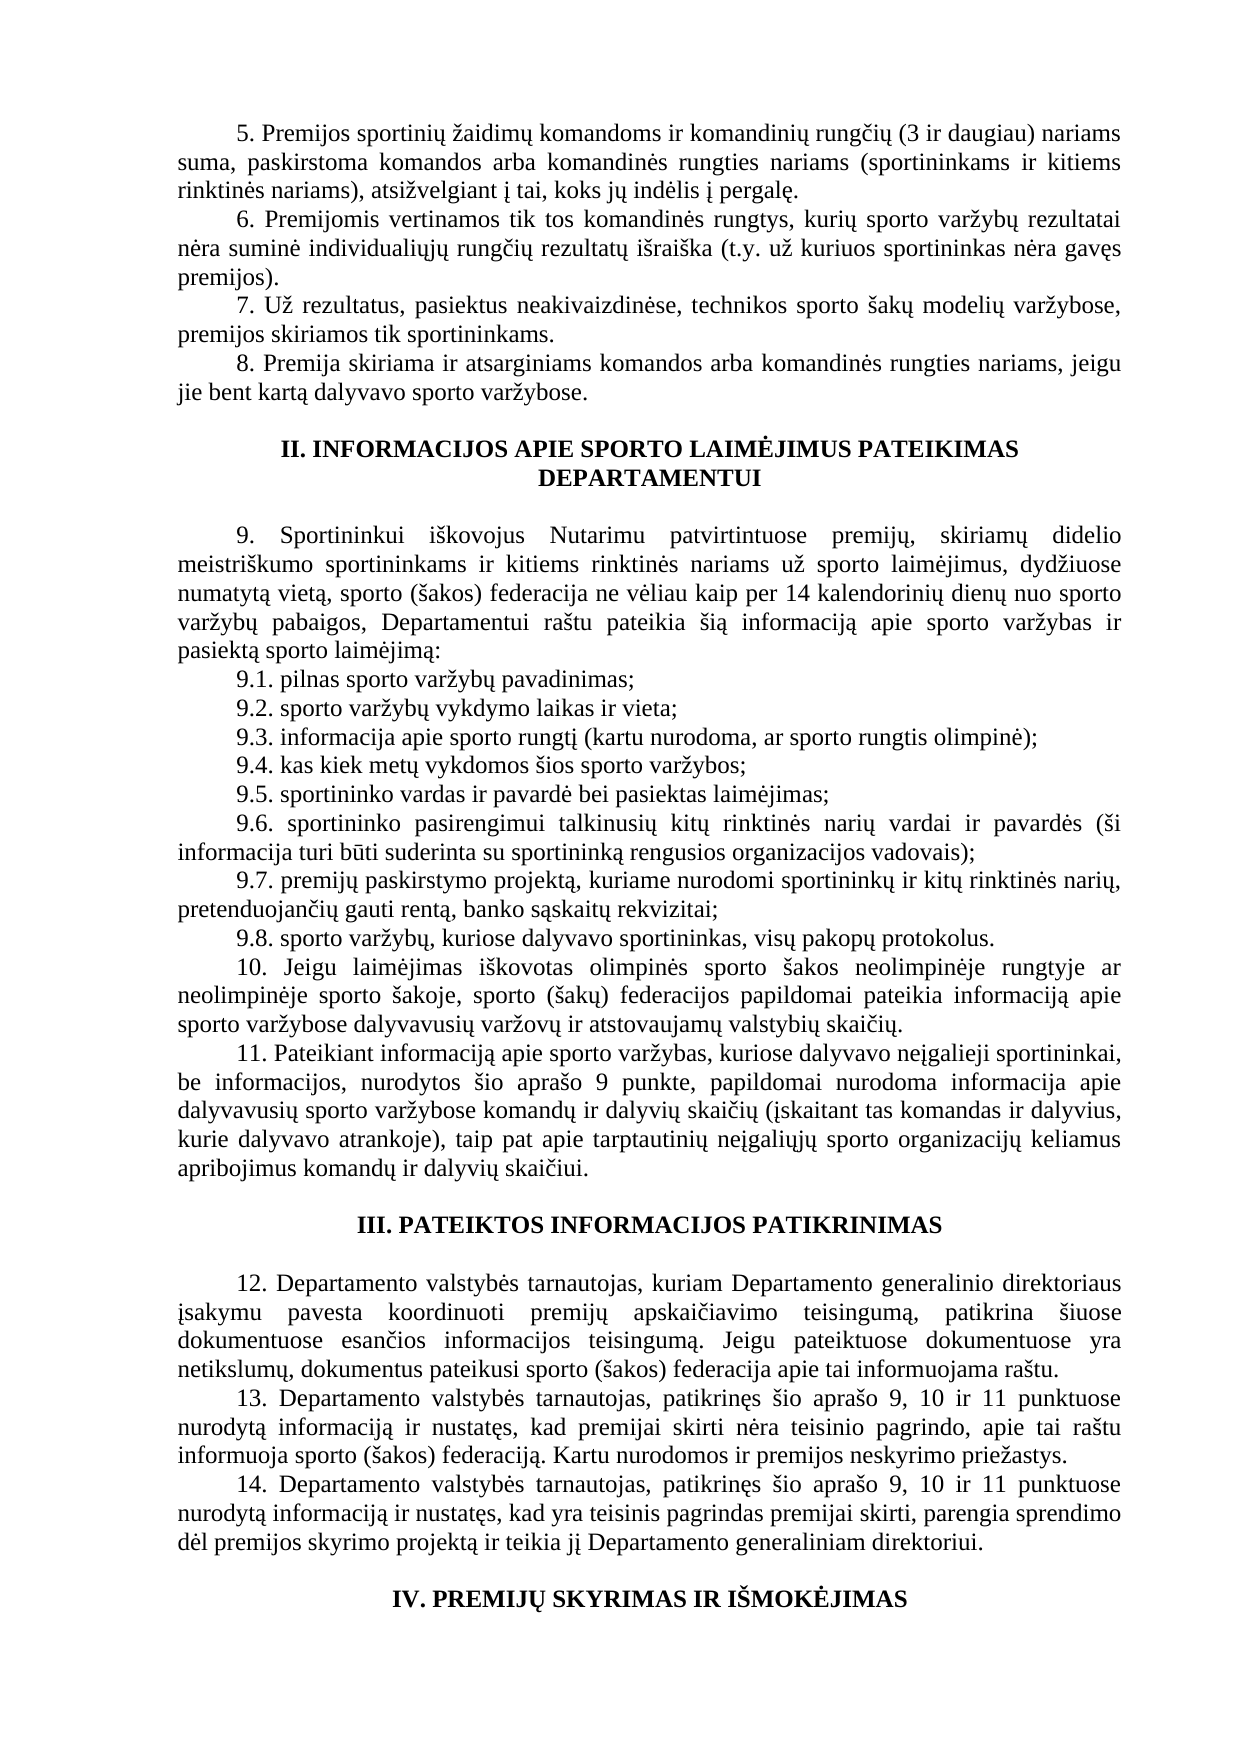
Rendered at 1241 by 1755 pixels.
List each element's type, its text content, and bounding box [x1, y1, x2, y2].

text 14. Departamento valstybės tarnautojas, patikrinęs šio aprašo 9, 10 ir 11 punktuose nurodytą informaciją ir nustatęs, kad yra teisinis pagrindas premijai skirti, parengia sprendimo dėl premijos skyrimo projektą ir teikia jį Departamento generaliniam direktoriui. [177, 1469, 1122, 1556]
text 10. Jeigu laimėjimas iškovotas olimpinės sporto šakos neolimpinėje rungtyje ar neolimpinėje sporto šakoje, sporto (šakų) federacijos papildomai pateikia informaciją apie sporto varžybose dalyvavusių varžovų ir atstovaujamų valstybių skaičių. [177, 952, 1122, 1038]
text 9.3. informacija apie sporto rungtį (kartu nurodoma, ar sporto rungtis olimpinė); [177, 722, 1122, 751]
text II. INFORMACIJOS APIE SPORTO LAIMĖJIMUS PATEIKIMAS DEPARTAMENTUI [177, 434, 1122, 492]
text 9. Sportininkui iškovojus Nutarimu patvirtintuose premijų, skiriamų didelio meistriškumo sportininkams ir kitiems rinktinės nariams už sporto laimėjimus, dydžiuose numatytą vietą, sporto (šakos) federacija ne vėliau kaip per 14 kalendorinių dienų nuo sporto varžybų pabaigos, Departamentui raštu pateikia šią informaciją apie sporto varžybas ir pasiektą sporto laimėjimą: [177, 521, 1122, 664]
text 5. Premijos sportinių žaidimų komandoms ir komandinių rungčių (3 ir daugiau) nariams suma, paskirstoma komandos arba komandinės rungties nariams (sportininkams ir kitiems rinktinės nariams), atsižvelgiant į tai, koks jų indėlis į pergalę. [177, 118, 1122, 204]
text 9.8. sporto varžybų, kuriose dalyvavo sportininkas, visų pakopų protokolus. [177, 923, 1122, 952]
text 8. Premija skiriama ir atsarginiams komandos arba komandinės rungties nariams, jeigu jie bent kartą dalyvavo sporto varžybose. [177, 348, 1122, 406]
text 7. Už rezultatus, pasiektus neakivaizdinėse, technikos sporto šakų modelių varžybose, premijos skiriamos tik sportininkams. [177, 291, 1122, 348]
text 9.1. pilnas sporto varžybų pavadinimas; [177, 664, 1122, 693]
text 11. Pateikiant informaciją apie sporto varžybas, kuriose dalyvavo neįgalieji sportininkai, be informacijos, nurodytos šio aprašo 9 punkte, papildomai nurodoma informacija apie dalyvavusių sporto varžybose komandų ir dalyvių skaičių (įskaitant tas komandas ir dalyvius, kurie dalyvavo atrankoje), taip pat apie tarptautinių neįgaliųjų sporto organizacijų keliamus apribojimus komandų ir dalyvių skaičiui. [177, 1038, 1122, 1182]
text 9.6. sportininko pasirengimui talkinusių kitų rinktinės narių vardai ir pavardės (ši informacija turi būti suderinta su sportininką rengusios organizacijos vadovais); [177, 808, 1122, 866]
text 9.4. kas kiek metų vykdomos šios sporto varžybos; [177, 751, 1122, 779]
text 9.5. sportininko vardas ir pavardė bei pasiektas laimėjimas; [177, 779, 1122, 808]
text 6. Premijomis vertinamos tik tos komandinės rungtys, kurių sporto varžybų rezultatai nėra suminė individualiųjų rungčių rezultatų išraiška (t.y. už kuriuos sportininkas nėra gavęs premijos). [177, 204, 1122, 291]
text III. PATEIKTOS INFORMACIJOS PATIKRINIMAS [177, 1211, 1122, 1239]
text 9.7. premijų paskirstymo projektą, kuriame nurodomi sportininkų ir kitų rinktinės narių, pretenduojančių gauti rentą, banko sąskaitų rekvizitai; [177, 866, 1122, 923]
text 12. Departamento valstybės tarnautojas, kuriam Departamento generalinio direktoriaus įsakymu pavesta koordinuoti premijų apskaičiavimo teisingumą, patikrina šiuose dokumentuose esančios informacijos teisingumą. Jeigu pateiktuose dokumentuose yra netikslumų, dokumentus pateikusi sporto (šakos) federacija apie tai informuojama raštu. [177, 1268, 1122, 1383]
text 13. Departamento valstybės tarnautojas, patikrinęs šio aprašo 9, 10 ir 11 punktuose nurodytą informaciją ir nustatęs, kad premijai skirti nėra teisinio pagrindo, apie tai raštu informuoja sporto (šakos) federaciją. Kartu nurodomos ir premijos neskyrimo priežastys. [177, 1383, 1122, 1469]
text IV. PREMIJŲ SKYRIMAS IR IŠMOKĖJIMAS [177, 1584, 1122, 1613]
text 9.2. sporto varžybų vykdymo laikas ir vieta; [177, 693, 1122, 722]
